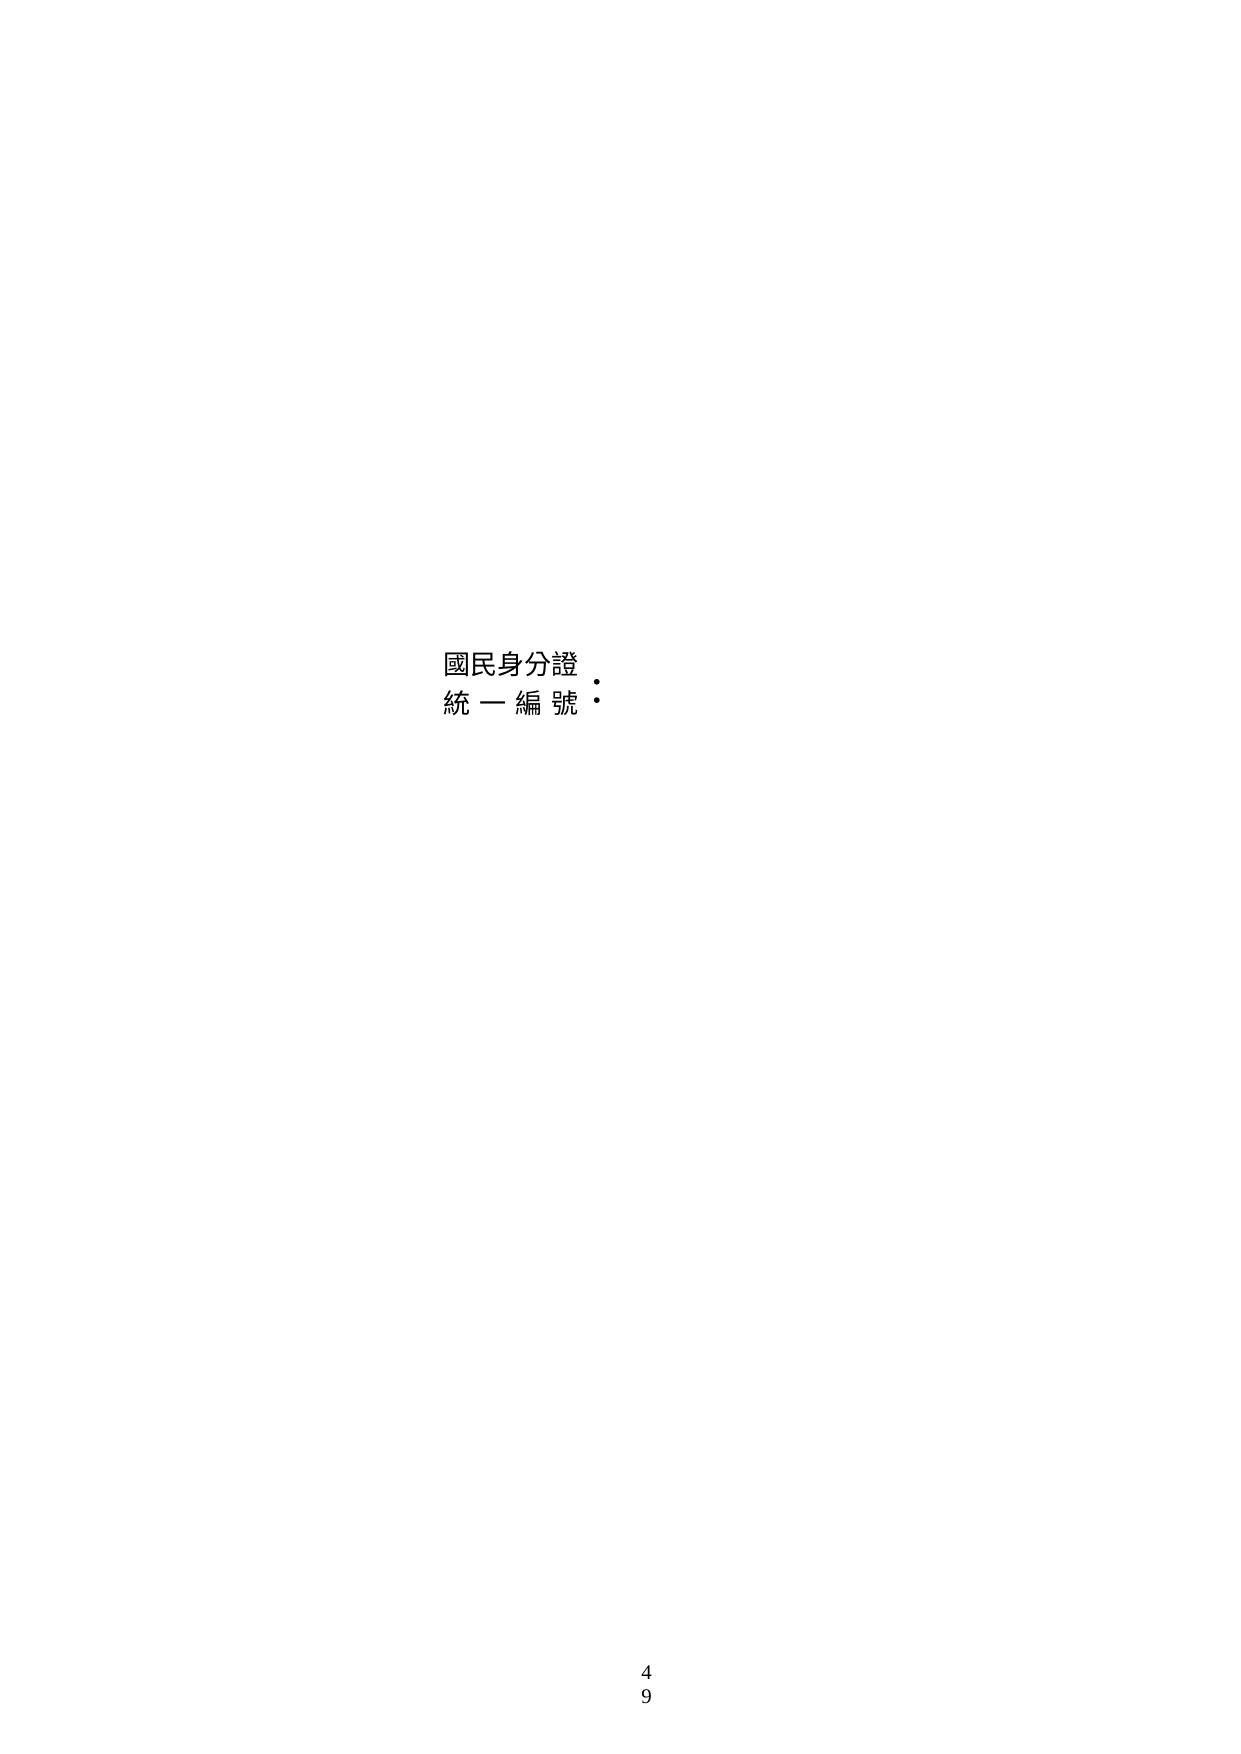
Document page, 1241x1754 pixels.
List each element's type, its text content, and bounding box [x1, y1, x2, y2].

text 國民身分證統一編號： [118, 609, 1167, 734]
